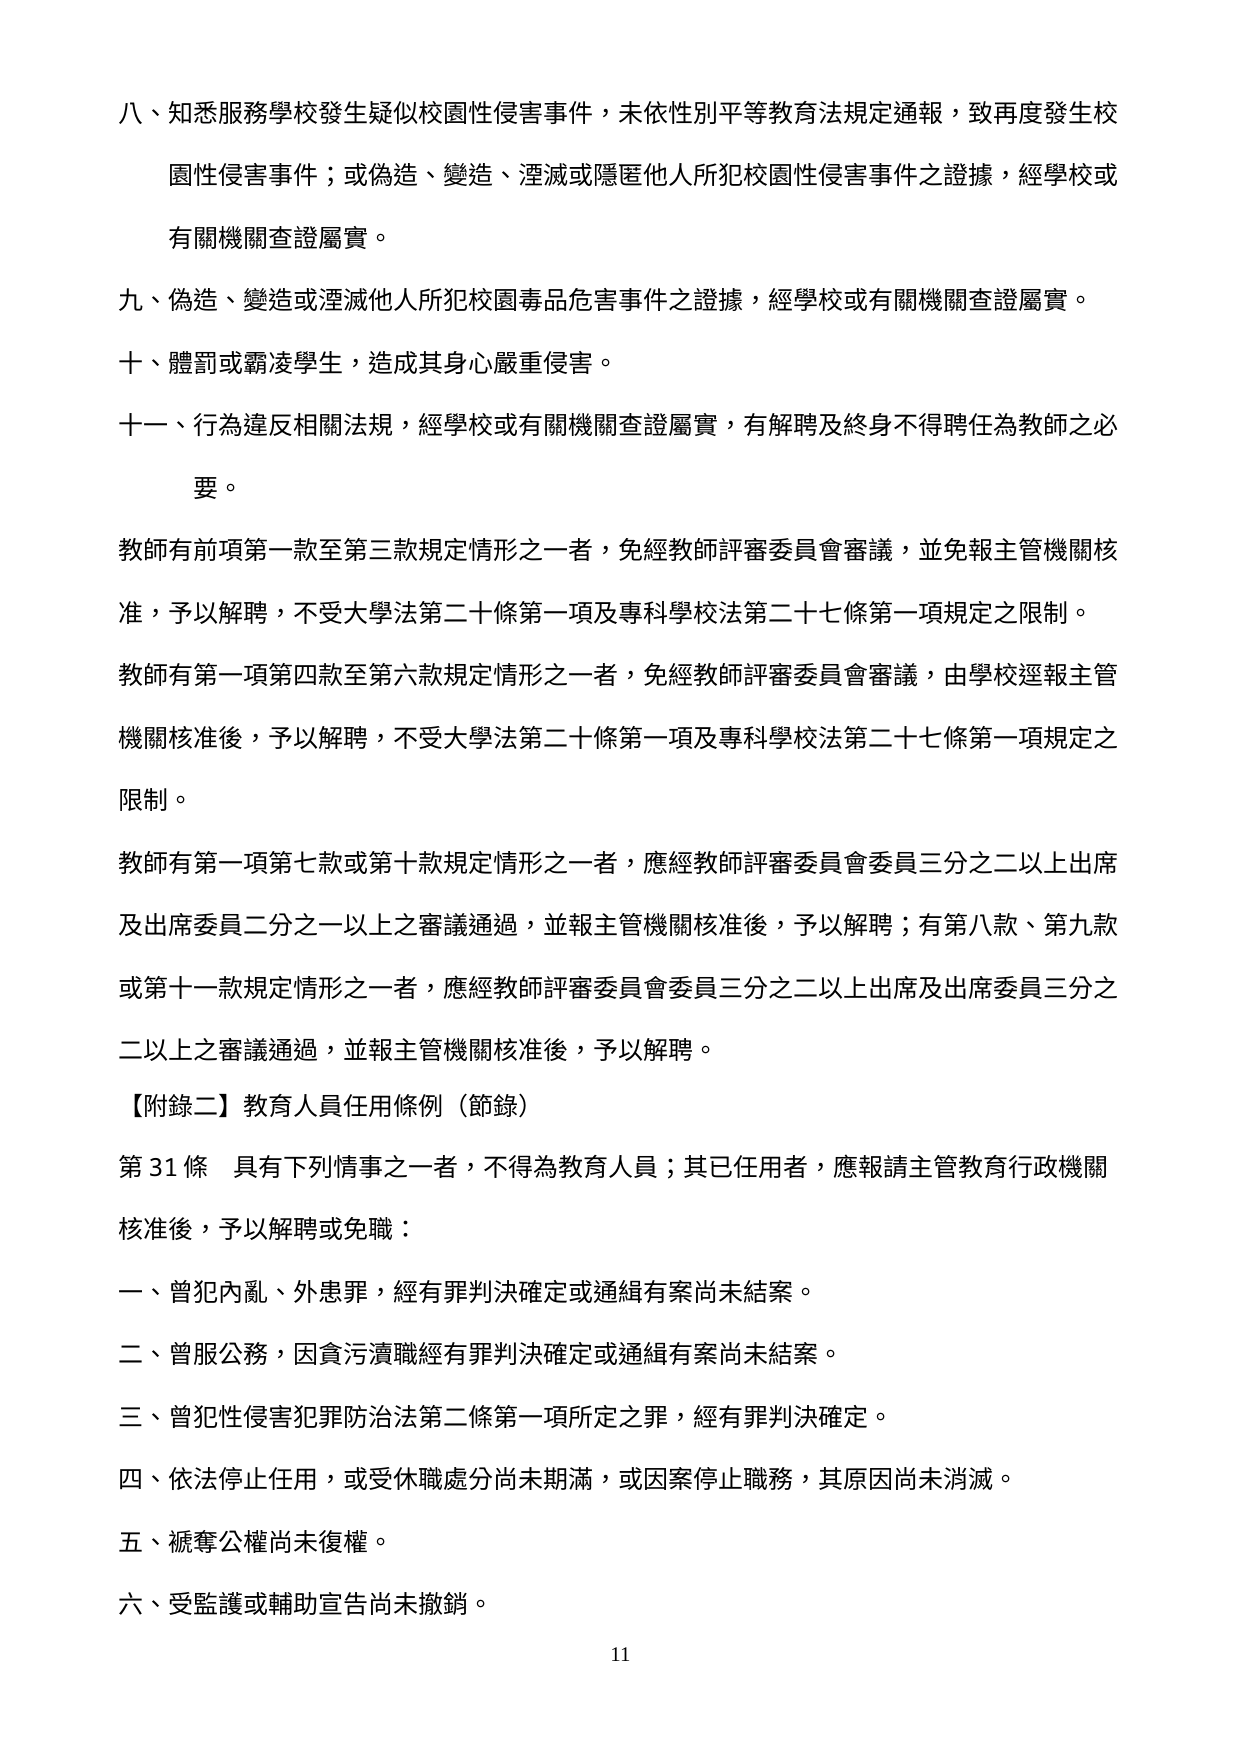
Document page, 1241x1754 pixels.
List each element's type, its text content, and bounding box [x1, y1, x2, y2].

text 教師有前項第一款至第三款規定情形之一者，免經教師評審委員會審議，並免報主管機關核准，予以解聘，不受大學法第二十條第一項及專科學校法第二十七條第一項規定之限制。 [118, 507, 1122, 632]
text 【附錄二】教育人員任用條例（節錄） [118, 1082, 1122, 1124]
text 教師有第一項第七款或第十款規定情形之一者，應經教師評審委員會委員三分之二以上出席及出席委員二分之一以上之審議通過，並報主管機關核准後，予以解聘；有第八款、第九款或第十一款規定情形之一者，應經教師評審委員會委員三分之二以上出席及出席委員三分之二以上之審議通過，並報主管機關核准後，予以解聘。 [118, 819, 1122, 1069]
text 一、曾犯內亂、外患罪，經有罪判決確定或通緝有案尚未結案。 [118, 1249, 1122, 1311]
text 三、曾犯性侵害犯罪防治法第二條第一項所定之罪，經有罪判決確定。 [118, 1374, 1122, 1436]
text 五、褫奪公權尚未復權。 [118, 1499, 1122, 1561]
text 第31條 具有下列情事之一者，不得為教育人員；其已任用者，應報請主管教育行政機關核准後，予以解聘或免職： [118, 1124, 1122, 1249]
text 八、知悉服務學校發生疑似校園性侵害事件，未依性別平等教育法規定通報，致再度發生校園性侵害事件；或偽造、變造、湮滅或隱匿他人所犯校園性侵害事件之證據，經學校或有關機關查證屬實。 [118, 69, 1122, 257]
text 二、曾服公務，因貪污瀆職經有罪判決確定或通緝有案尚未結案。 [118, 1311, 1122, 1374]
text 十一、行為違反相關法規，經學校或有關機關查證屬實，有解聘及終身不得聘任為教師之必要。 [118, 382, 1122, 507]
text 十、體罰或霸凌學生，造成其身心嚴重侵害。 [118, 319, 1122, 382]
text 四、依法停止任用，或受休職處分尚未期滿，或因案停止職務，其原因尚未消滅。 [118, 1436, 1122, 1499]
text 九、偽造、變造或湮滅他人所犯校園毒品危害事件之證據，經學校或有關機關查證屬實。 [118, 257, 1122, 319]
text 六、受監護或輔助宣告尚未撤銷。 [118, 1561, 1122, 1624]
text 教師有第一項第四款至第六款規定情形之一者，免經教師評審委員會審議，由學校逕報主管機關核准後，予以解聘，不受大學法第二十條第一項及專科學校法第二十七條第一項規定之限制。 [118, 632, 1122, 819]
